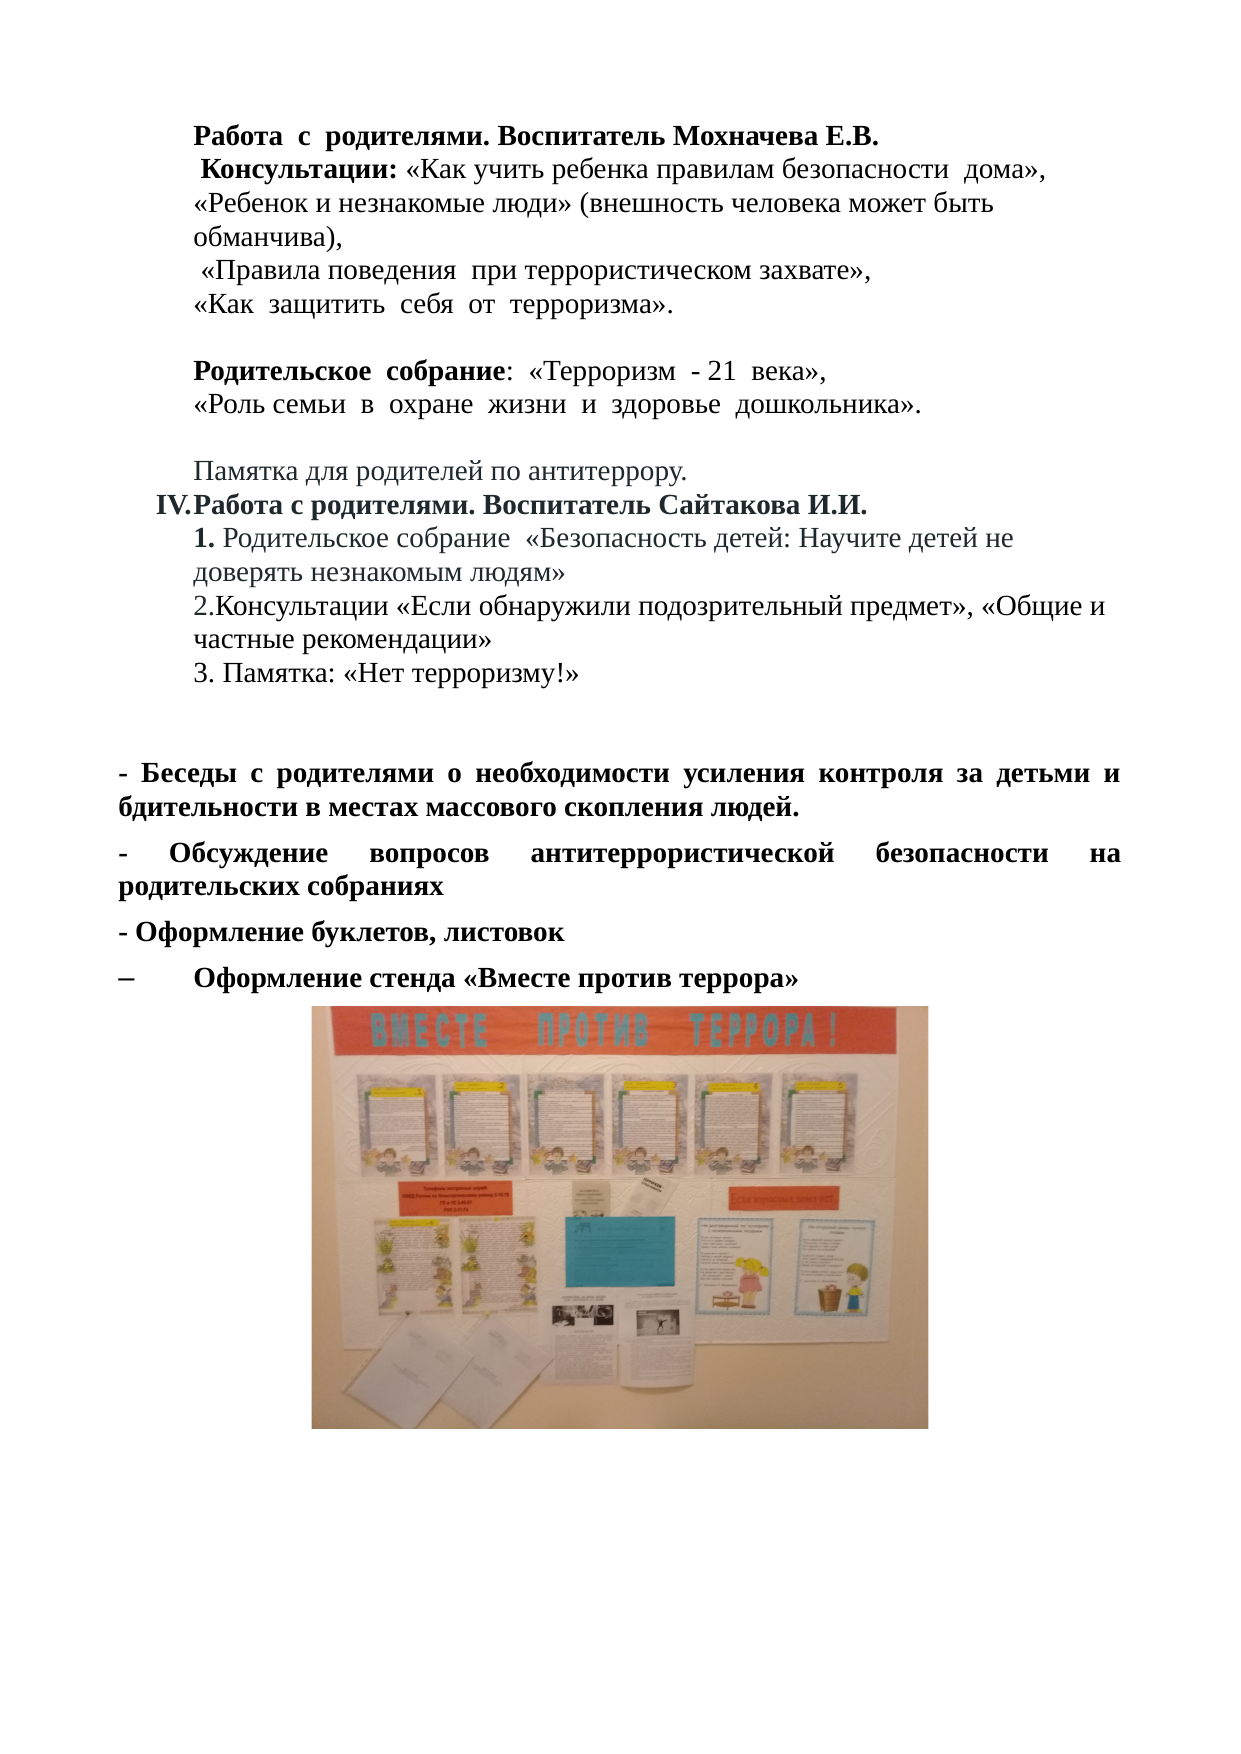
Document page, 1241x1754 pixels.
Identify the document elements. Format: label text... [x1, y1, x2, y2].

list 2.Консультации «Если обнаружили подозрительный предмет», «Общие и частные рекомендации» [156, 588, 1122, 655]
list Консультации: «Как учить ребенка правилам безопасности дома», [156, 152, 1122, 185]
text - Беседы с родителями о необходимости усиления контроля за детьми и бдительности в местах массового скопления людей. [118, 755, 1122, 822]
list Работа с родителями. Воспитатель Сайтакова И.И. [156, 487, 1122, 521]
list Работа с родителями. Воспитатель Мохначева Е.В. [156, 118, 1122, 152]
list Памятка для родителей по антитеррору. [156, 453, 1122, 487]
picture [311, 1006, 929, 1429]
list Родительское собрание: «Терроризм - 21 века», «Роль семьи в охране жизни и здоровье дошкольника». [156, 353, 1122, 420]
list 3. Памятка: «Нет терроризму!» [156, 655, 1122, 688]
text - Оформление буклетов, листовок [118, 914, 1122, 948]
list Оформление стенда «Вместе против террора» [118, 961, 1122, 994]
list «Ребенок и незнакомые люди» (внешность человека может быть обманчива), [156, 185, 1122, 252]
text - Обсуждение вопросов антитеррористической безопасности на родительских собраниях [118, 835, 1122, 902]
list 1. Родительское собрание «Безопасность детей: Научите детей не доверять незнакомым людям» [156, 521, 1122, 588]
list «Правила поведения при террористическом захвате», «Как защитить себя от терроризма». [156, 252, 1122, 319]
